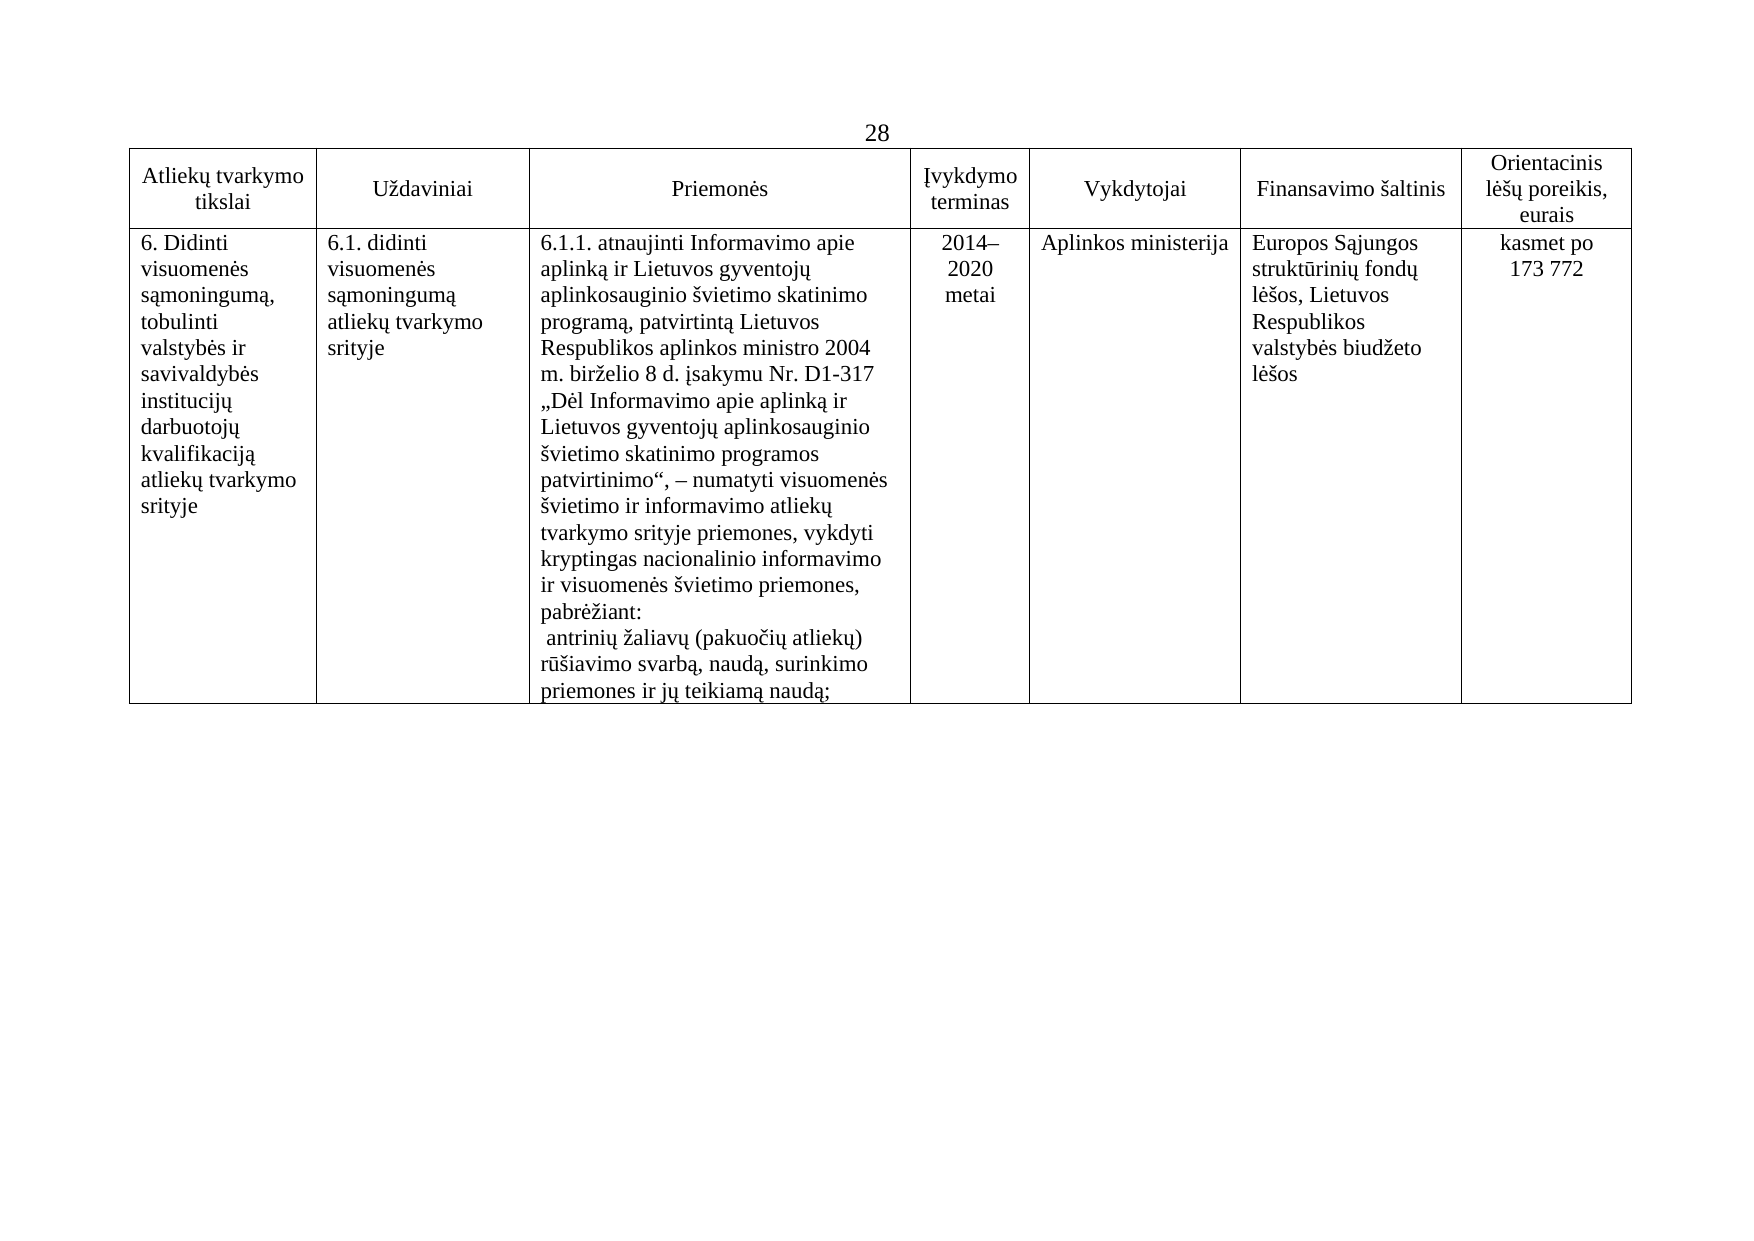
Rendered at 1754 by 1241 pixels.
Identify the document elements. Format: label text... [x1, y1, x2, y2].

table_cell 2014–2020 metai [911, 229, 1029, 703]
table_header Priemonės [530, 149, 910, 228]
table_cell 6. Didinti visuomenės sąmoningumą, tobulinti valstybės ir savivaldybės institucijų darbuotojų kvalifikaciją atliekų tvarkymo srityje [130, 229, 316, 703]
table_cell kasmet po 173 772 [1462, 229, 1631, 703]
table_header Orientacinis lėšų poreikis, eurais [1462, 149, 1631, 228]
table_cell Aplinkos ministerija [1030, 229, 1240, 703]
table_cell Europos Sąjungos struktūrinių fondų lėšos, Lietuvos Respublikos valstybės biudžeto lėšos [1241, 229, 1461, 703]
table_cell 6.1. didinti visuomenės sąmoningumą atliekų tvarkymo srityje [317, 229, 529, 703]
table_header Uždaviniai [317, 149, 529, 228]
table_cell 6.1.1. atnaujinti Informavimo apie aplinką ir Lietuvos gyventojų aplinkosauginio švietimo skatinimo programą, patvirtintą Lietuvos Respublikos aplinkos ministro 2004 m. birželio 8 d. įsakymu Nr. D1-317 „Dėl Informavimo apie aplinką ir Lietuvos gyventojų aplinkosauginio švietimo skatinimo programos patvirtinimo“, – numatyti visuomenės švietimo ir informavimo atliekų tvarkymo srityje priemones, vykdyti kryptingas nacionalinio informavimo ir visuomenės švietimo priemones, pabrėžiant: antrinių žaliavų (pakuočių atliekų) rūšiavimo svarbą, naudą, surinkimo priemones ir jų teikiamą naudą; [530, 229, 910, 703]
table_header Finansavimo šaltinis [1241, 149, 1461, 228]
table_header Vykdytojai [1030, 149, 1240, 228]
table_header Įvykdymo terminas [911, 149, 1029, 228]
table_header Atliekų tvarkymo tikslai [130, 149, 316, 228]
